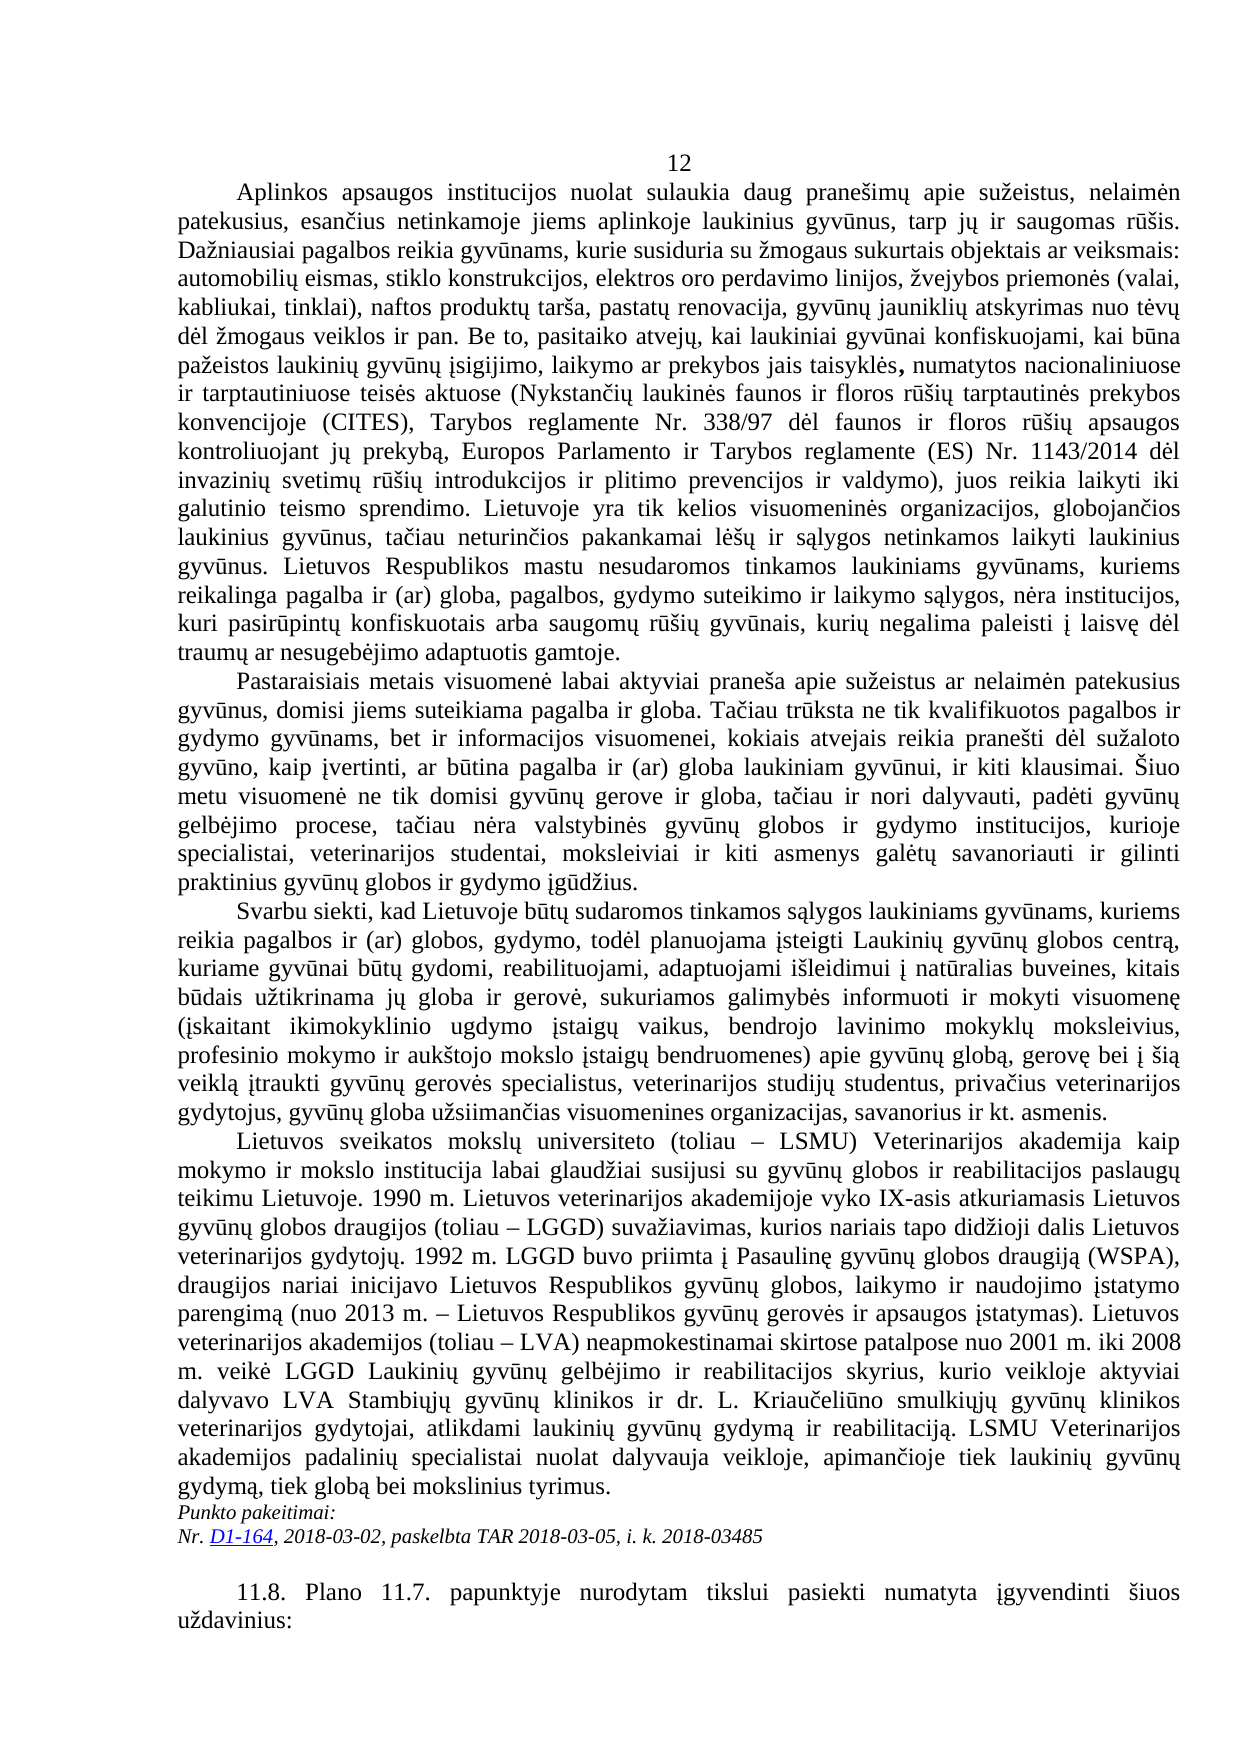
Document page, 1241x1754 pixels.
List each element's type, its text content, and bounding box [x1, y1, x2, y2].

text Svarbu siekti, kad Lietuvoje būtų sudaromos tinkamos sąlygos laukiniams gyvūnams, kuriems reikia pagalbos ir (ar) globos, gydymo, todėl planuojama įsteigti Laukinių gyvūnų globos centrą, kuriame gyvūnai būtų gydomi, reabilituojami, adaptuojami išleidimui į natūralias buveines, kitais būdais užtikrinama jų globa ir gerovė, sukuriamos galimybės informuoti ir mokyti visuomenę (įskaitant ikimokyklinio ugdymo įstaigų vaikus, bendrojo lavinimo mokyklų moksleivius, profesinio mokymo ir aukštojo mokslo įstaigų bendruomenes) apie gyvūnų globą, gerovę bei į šią veiklą įtraukti gyvūnų gerovės specialistus, veterinarijos studijų studentus, privačius veterinarijos gydytojus, gyvūnų globa užsiimančias visuomenines organizacijas, savanorius ir kt. asmenis. [177, 896, 1181, 1126]
text Nr. D1-164, 2018-03-02, paskelbta TAR 2018-03-05, i. k. 2018-03485 [177, 1524, 1181, 1548]
text Punkto pakeitimai: [177, 1500, 1181, 1524]
text Lietuvos sveikatos mokslų universiteto (toliau – LSMU) Veterinarijos akademija kaip mokymo ir mokslo institucija labai glaudžiai susijusi su gyvūnų globos ir reabilitacijos paslaugų teikimu Lietuvoje. 1990 m. Lietuvos veterinarijos akademijoje vyko IX-asis atkuriamasis Lietuvos gyvūnų globos draugijos (toliau – LGGD) suvažiavimas, kurios nariais tapo didžioji dalis Lietuvos veterinarijos gydytojų. 1992 m. LGGD buvo priimta į Pasaulinę gyvūnų globos draugiją (WSPA), draugijos nariai inicijavo Lietuvos Respublikos gyvūnų globos, laikymo ir naudojimo įstatymo parengimą (nuo 2013 m. – Lietuvos Respublikos gyvūnų gerovės ir apsaugos įstatymas). Lietuvos veterinarijos akademijos (toliau – LVA) neapmokestinamai skirtose patalpose nuo 2001 m. iki 2008 m. veikė LGGD Laukinių gyvūnų gelbėjimo ir reabilitacijos skyrius, kurio veikloje aktyviai dalyvavo LVA Stambiųjų gyvūnų klinikos ir dr. L. Kriaučeliūno smulkiųjų gyvūnų klinikos veterinarijos gydytojai, atlikdami laukinių gyvūnų gydymą ir reabilitaciją. LSMU Veterinarijos akademijos padalinių specialistai nuolat dalyvauja veikloje, apimančioje tiek laukinių gyvūnų gydymą, tiek globą bei mokslinius tyrimus. [177, 1126, 1181, 1500]
text 11.8. Plano 11.7. papunktyje nurodytam tikslui pasiekti numatyta įgyvendinti šiuos uždavinius: [177, 1577, 1181, 1634]
text Pastaraisiais metais visuomenė labai aktyviai praneša apie sužeistus ar nelaimėn patekusius gyvūnus, domisi jiems suteikiama pagalba ir globa. Tačiau trūksta ne tik kvalifikuotos pagalbos ir gydymo gyvūnams, bet ir informacijos visuomenei, kokiais atvejais reikia pranešti dėl sužaloto gyvūno, kaip įvertinti, ar būtina pagalba ir (ar) globa laukiniam gyvūnui, ir kiti klausimai. Šiuo metu visuomenė ne tik domisi gyvūnų gerove ir globa, tačiau ir nori dalyvauti, padėti gyvūnų gelbėjimo procese, tačiau nėra valstybinės gyvūnų globos ir gydymo institucijos, kurioje specialistai, veterinarijos studentai, moksleiviai ir kiti asmenys galėtų savanoriauti ir gilinti praktinius gyvūnų globos ir gydymo įgūdžius. [177, 666, 1181, 896]
text Aplinkos apsaugos institucijos nuolat sulaukia daug pranešimų apie sužeistus, nelaimėn patekusius, esančius netinkamoje jiems aplinkoje laukinius gyvūnus, tarp jų ir saugomas rūšis. Dažniausiai pagalbos reikia gyvūnams, kurie susiduria su žmogaus sukurtais objektais ar veiksmais: automobilių eismas, stiklo konstrukcijos, elektros oro perdavimo linijos, žvejybos priemonės (valai, kabliukai, tinklai), naftos produktų tarša, pastatų renovacija, gyvūnų jauniklių atskyrimas nuo tėvų dėl žmogaus veiklos ir pan. Be to, pasitaiko atvejų, kai laukiniai gyvūnai konfiskuojami, kai būna pažeistos laukinių gyvūnų įsigijimo, laikymo ar prekybos jais taisyklės, numatytos nacionaliniuose ir tarptautiniuose teisės aktuose (Nykstančių laukinės faunos ir floros rūšių tarptautinės prekybos konvencijoje (CITES), Tarybos reglamente Nr. 338/97 dėl faunos ir floros rūšių apsaugos kontroliuojant jų prekybą, Europos Parlamento ir Tarybos reglamente (ES) Nr. 1143/2014 dėl invazinių svetimų rūšių introdukcijos ir plitimo prevencijos ir valdymo), juos reikia laikyti iki galutinio teismo sprendimo. Lietuvoje yra tik kelios visuomeninės organizacijos, globojančios laukinius gyvūnus, tačiau neturinčios pakankamai lėšų ir sąlygos netinkamos laikyti laukinius gyvūnus. Lietuvos Respublikos mastu nesudaromos tinkamos laukiniams gyvūnams, kuriems reikalinga pagalba ir (ar) globa, pagalbos, gydymo suteikimo ir laikymo sąlygos, nėra institucijos, kuri pasirūpintų konfiskuotais arba saugomų rūšių gyvūnais, kurių negalima paleisti į laisvę dėl traumų ar nesugebėjimo adaptuotis gamtoje. [177, 177, 1181, 666]
